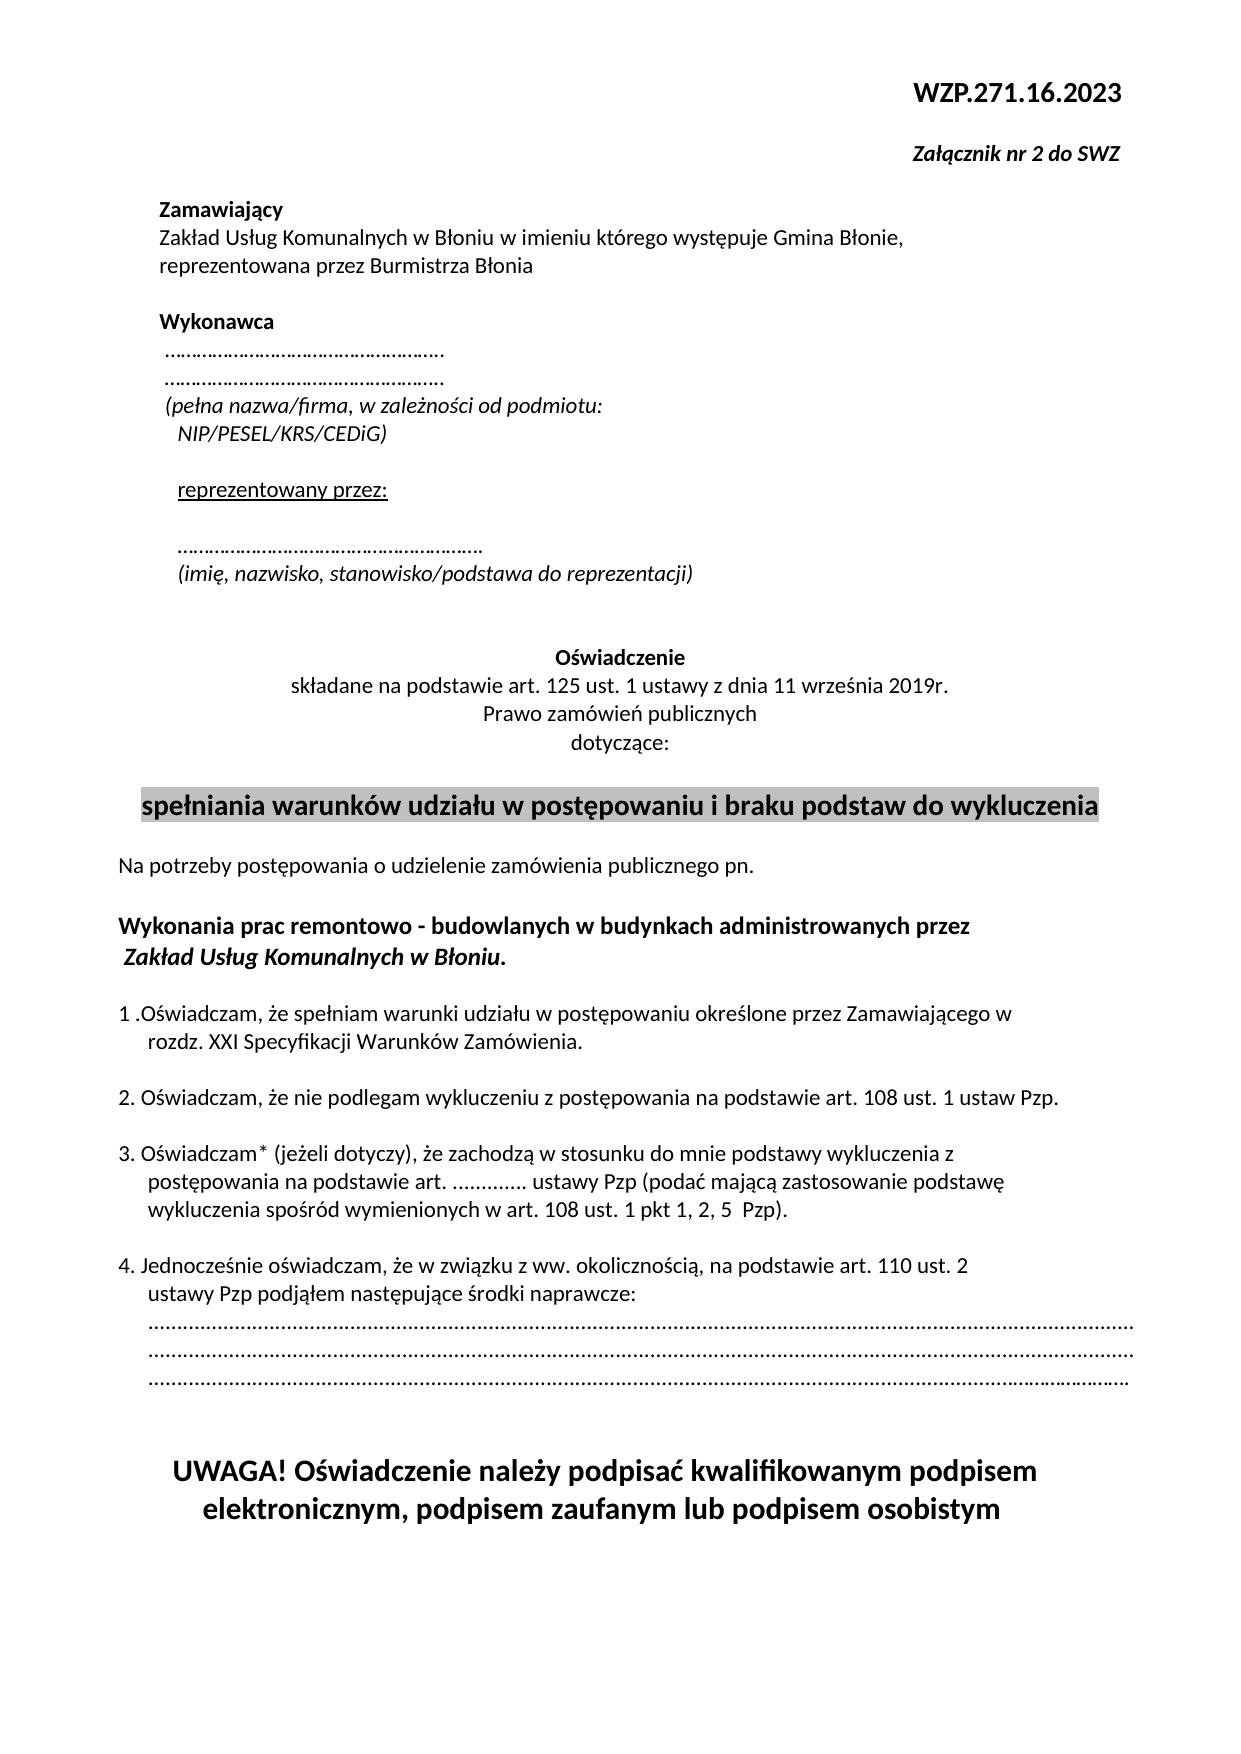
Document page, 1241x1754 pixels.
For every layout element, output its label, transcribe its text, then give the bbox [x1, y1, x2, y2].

text Załącznik nr 2 do SWZ [118, 138, 1122, 167]
text 4. Jednocześnie oświadczam, że w związku z ww. okolicznością, na podstawie art. 110 ust. 2 [118, 1251, 1122, 1279]
text Zakład Usług Komunalnych w Błoniu w imieniu którego występuje Gmina Błonie, [118, 223, 1122, 251]
text reprezentowana przez Burmistrza Błonia [118, 251, 1122, 279]
text składane na podstawie art. 125 ust. 1 ustawy z dnia 11 września 2019r. [118, 672, 1122, 699]
text dotyczące: [118, 728, 1122, 756]
text …………………………………………….. [118, 335, 1122, 363]
text Oświadczenie [118, 643, 1122, 672]
text reprezentowany przez: [177, 475, 1122, 503]
text 1 .Oświadczam, że spełniam warunki udziału w postępowaniu określone przez Zamawiającego w [118, 999, 1122, 1027]
text Zamawiający [118, 195, 1122, 223]
text postępowania na podstawie art. ............. ustawy Pzp (podać mającą zastosowanie podstawę [148, 1167, 1107, 1195]
text 3. Oświadczam* (jeżeli dotyczy), że zachodzą w stosunku do mnie podstawy wykluczenia z [118, 1139, 1122, 1167]
text Wykonania prac remontowo - budowlanych w budynkach administrowanych przez [118, 910, 1222, 941]
text …………………………………………….. [118, 363, 1122, 391]
text …………………………………………………. [177, 531, 1122, 559]
text spełniania warunków udziału w postępowaniu i braku podstaw do wykluczenia [118, 787, 1122, 822]
text Wykonawca [118, 307, 1122, 335]
text wykluczenia spośród wymienionych w art. 108 ust. 1 pkt 1, 2, 5 Pzp). [148, 1195, 1122, 1223]
text NIP/PESEL/KRS/CEDiG) [177, 419, 1122, 447]
text (imię, nazwisko, stanowisko/podstawa do reprezentacji) [177, 559, 1122, 587]
text ............................................................................................................................................................................................................................................................................................................................................................................................................................................................................................................…………………. [148, 1307, 1137, 1392]
text Zakład Usług Komunalnych w Błoniu. [118, 941, 1222, 971]
text UWAGA! Oświadczenie należy podpisać kwalifikowanym podpisem elektronicznym, podpisem zaufanym lub podpisem osobistym [118, 1451, 1093, 1527]
text Na potrzeby postępowania o udzielenie zamówienia publicznego pn. [118, 852, 1122, 880]
text ustawy Pzp podjąłem następujące środki naprawcze: [148, 1279, 1122, 1307]
text 2. Oświadczam, że nie podlegam wykluczeniu z postępowania na podstawie art. 108 ust. 1 ustaw Pzp. [118, 1083, 1152, 1111]
text Prawo zamówień publicznych [118, 699, 1122, 728]
text (pełna nazwa/firma, w zależności od podmiotu: [118, 391, 1122, 419]
text rozdz. XXI Specyfikacji Warunków Zamówienia. [148, 1027, 1122, 1055]
